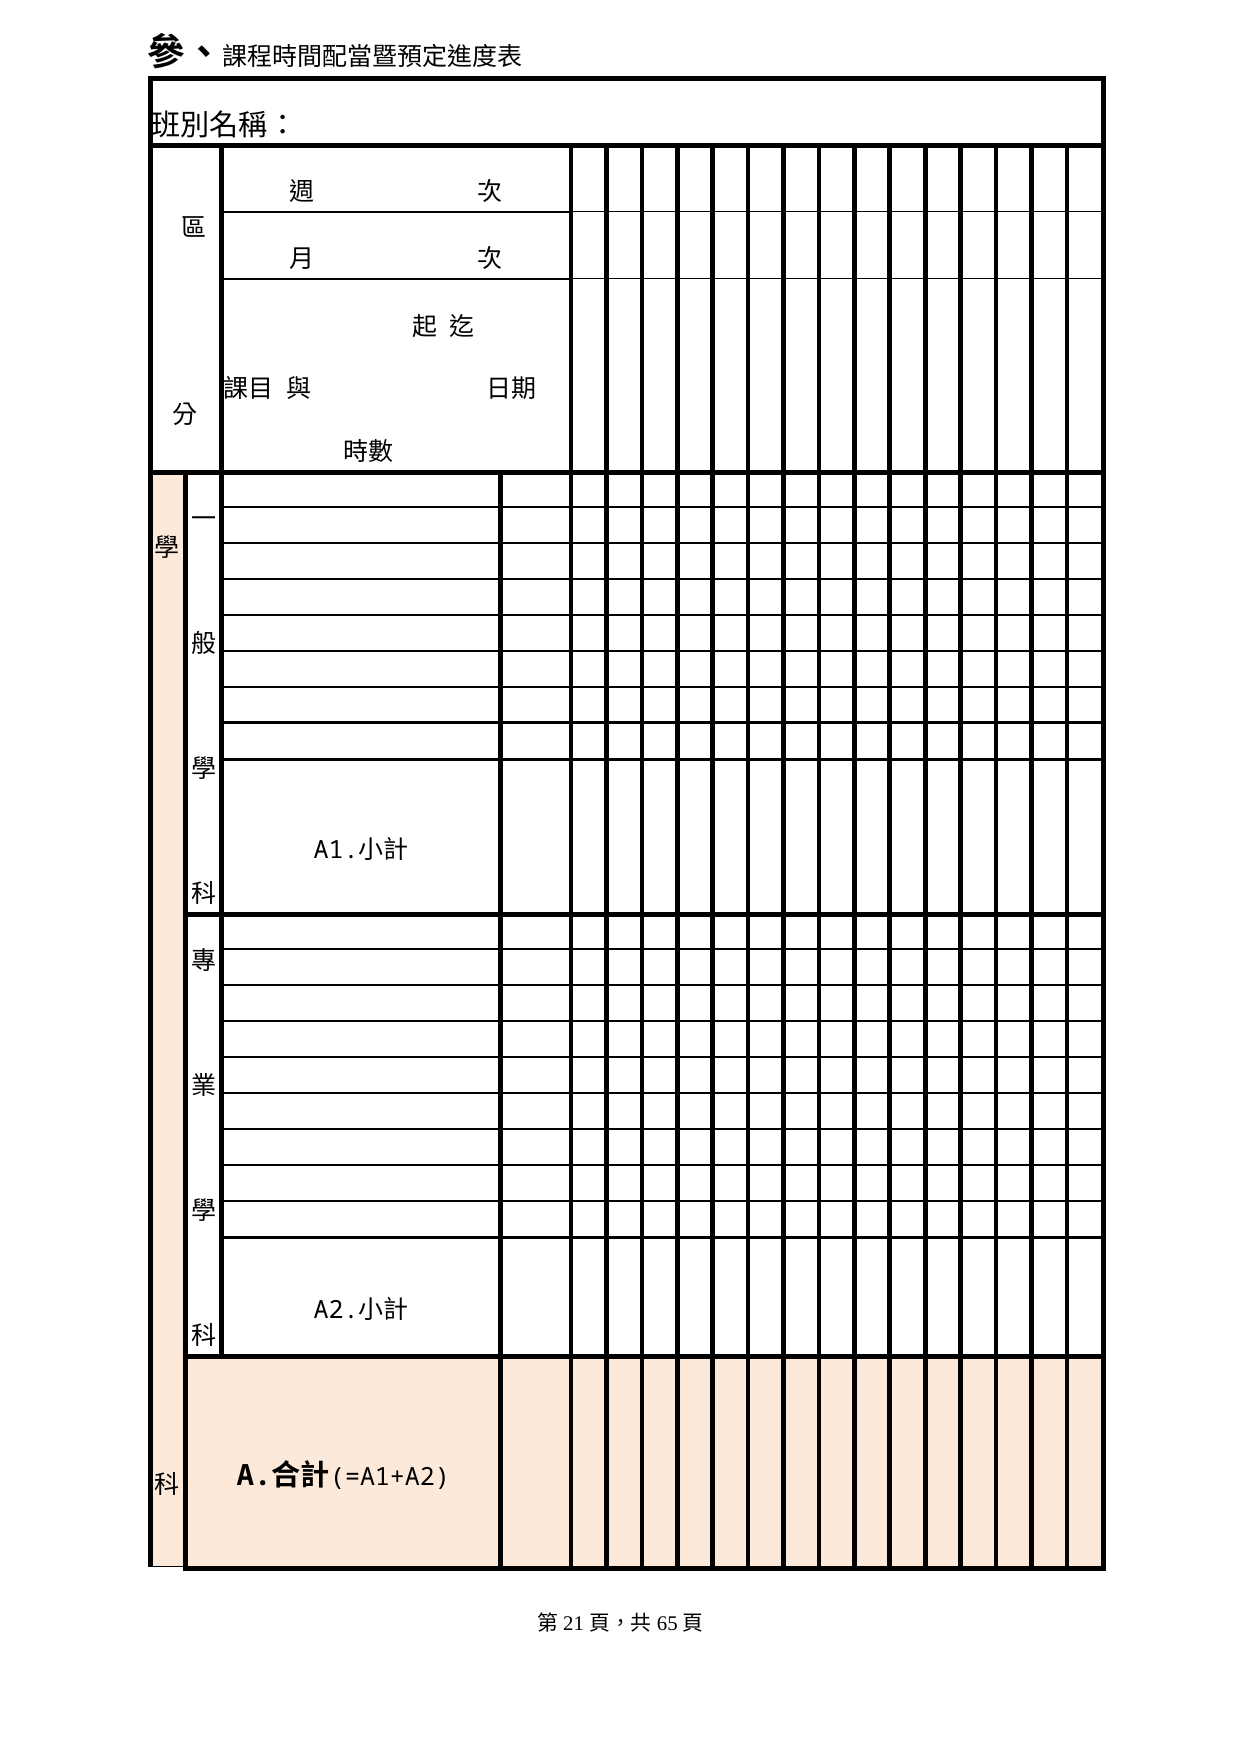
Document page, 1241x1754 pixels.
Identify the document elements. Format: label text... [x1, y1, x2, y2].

table_cell [821, 1239, 852, 1354]
table_cell [750, 917, 781, 948]
table_cell 區 分 [153, 148, 219, 470]
table_cell [1034, 986, 1065, 1020]
table_cell [609, 1359, 640, 1566]
table_cell [892, 1058, 923, 1092]
table_cell [750, 1058, 781, 1092]
table_cell [750, 475, 781, 506]
table_cell [644, 1202, 675, 1236]
table_cell [892, 279, 923, 470]
table_cell [503, 986, 569, 1020]
table_cell [224, 508, 498, 542]
table_cell [503, 1130, 569, 1164]
table_cell [644, 1359, 675, 1566]
table_cell [715, 1094, 746, 1128]
subtitle 參、課程時間配當暨預定進度表 [148, 22, 1092, 76]
table_cell [786, 1094, 817, 1128]
table_cell [573, 544, 604, 578]
table_cell [1034, 1058, 1065, 1092]
table_cell [644, 279, 675, 470]
table_cell [715, 1058, 746, 1092]
table_cell [609, 475, 640, 506]
table_cell [644, 761, 675, 912]
table_cell [821, 688, 852, 721]
table_cell [1069, 1202, 1101, 1236]
table_cell [224, 1130, 498, 1164]
table_cell [573, 475, 604, 506]
table_cell [224, 688, 498, 721]
table_cell [644, 950, 675, 984]
table_cell [928, 148, 958, 211]
table_cell [1034, 652, 1065, 686]
table_cell [715, 724, 746, 757]
table_cell [715, 475, 746, 506]
table_cell [892, 688, 923, 721]
table_cell [503, 616, 569, 649]
table_cell [1034, 1130, 1065, 1164]
table_cell [786, 1166, 817, 1199]
table_cell [892, 1359, 923, 1566]
table_cell [224, 616, 498, 649]
table_cell [821, 1058, 852, 1092]
table_cell [715, 688, 746, 721]
table_cell [573, 1130, 604, 1164]
table_cell [680, 544, 710, 578]
table_cell [750, 1022, 781, 1056]
table_cell 週 次 [224, 148, 569, 211]
table_cell [786, 1239, 817, 1354]
table_cell [750, 1166, 781, 1199]
table_cell [892, 761, 923, 912]
table_cell [857, 148, 887, 211]
table_cell [786, 986, 817, 1020]
table_cell [573, 148, 604, 211]
table_cell [224, 1022, 498, 1056]
table_cell [573, 212, 604, 278]
table_cell [998, 148, 1029, 211]
table_cell [857, 508, 887, 542]
table_cell [680, 1022, 710, 1056]
table_cell [680, 950, 710, 984]
table_cell [963, 148, 994, 211]
table_cell [644, 917, 675, 948]
table_cell [644, 475, 675, 506]
table_cell [573, 724, 604, 757]
table_cell [892, 917, 923, 948]
table_cell [857, 986, 887, 1020]
table_cell [573, 279, 604, 470]
table_cell [609, 279, 640, 470]
table_cell [892, 1239, 923, 1354]
table_cell [224, 1058, 498, 1092]
table_cell [857, 279, 887, 470]
table_cell [680, 652, 710, 686]
table_cell [573, 1239, 604, 1354]
table_cell [998, 1094, 1029, 1128]
table_cell [573, 1058, 604, 1092]
table_cell [609, 1239, 640, 1354]
table_cell [503, 544, 569, 578]
table_cell [680, 212, 710, 278]
table_cell [573, 688, 604, 721]
table_cell [503, 1094, 569, 1128]
table_cell [892, 580, 923, 614]
table_cell [1034, 508, 1065, 542]
table_cell [503, 1239, 569, 1354]
table_cell [750, 616, 781, 649]
table_cell [750, 1202, 781, 1236]
table_cell [857, 1166, 887, 1199]
table_cell [1069, 212, 1101, 278]
table_cell [715, 279, 746, 470]
table_cell [609, 544, 640, 578]
table_cell [857, 212, 887, 278]
table_cell [750, 950, 781, 984]
table_cell [821, 212, 852, 278]
table_cell [609, 917, 640, 948]
table_cell [928, 212, 958, 278]
table_cell A1.小計 [224, 761, 498, 912]
table_cell [224, 1166, 498, 1199]
table_cell [857, 1202, 887, 1236]
table_cell [680, 1094, 710, 1128]
table_cell [821, 1359, 852, 1566]
table_cell [1034, 1022, 1065, 1056]
table_cell [609, 1022, 640, 1056]
table_cell [821, 580, 852, 614]
table_cell [1034, 544, 1065, 578]
table_cell [750, 544, 781, 578]
table_cell [963, 279, 994, 470]
table_cell [821, 1202, 852, 1236]
table_cell [928, 652, 958, 686]
table_cell [786, 950, 817, 984]
table_cell [644, 544, 675, 578]
table_cell [998, 508, 1029, 542]
table_cell [857, 652, 887, 686]
table_cell [786, 1359, 817, 1566]
table_cell [857, 580, 887, 614]
table_cell [821, 508, 852, 542]
table_cell [750, 1130, 781, 1164]
table_cell [680, 1058, 710, 1092]
table_cell [1069, 148, 1101, 211]
table_cell [644, 1166, 675, 1199]
table_cell [821, 917, 852, 948]
table_cell [998, 580, 1029, 614]
table_cell [1069, 279, 1101, 470]
table_cell [224, 580, 498, 614]
table_cell [963, 1359, 994, 1566]
table_cell [963, 724, 994, 757]
table_header 班別名稱： [153, 81, 1101, 143]
table_cell [892, 986, 923, 1020]
table_cell [680, 986, 710, 1020]
table_cell [1034, 212, 1065, 278]
table_cell [857, 950, 887, 984]
table_cell [1069, 1359, 1101, 1566]
table_cell [1034, 1202, 1065, 1236]
table_cell [573, 616, 604, 649]
table_cell [998, 544, 1029, 578]
table_cell [998, 688, 1029, 721]
table_cell A2.小計 [224, 1239, 498, 1354]
table_cell [715, 986, 746, 1020]
table_cell [503, 1058, 569, 1092]
table_cell [609, 950, 640, 984]
table_cell [998, 1058, 1029, 1092]
table_cell [857, 917, 887, 948]
table_cell [609, 580, 640, 614]
table_cell [224, 1094, 498, 1128]
table_cell [928, 1094, 958, 1128]
table_cell [821, 475, 852, 506]
table_cell [680, 1130, 710, 1164]
table_cell [1069, 475, 1101, 506]
table_cell [1034, 724, 1065, 757]
table_cell [998, 1022, 1029, 1056]
table_cell [750, 279, 781, 470]
table_cell [1034, 917, 1065, 948]
table_cell [503, 508, 569, 542]
table_cell [1034, 688, 1065, 721]
table_cell [609, 1094, 640, 1128]
table_cell [609, 616, 640, 649]
table_cell [928, 986, 958, 1020]
table_cell [573, 1094, 604, 1128]
table_cell [1069, 652, 1101, 686]
table_cell [715, 950, 746, 984]
table_cell [821, 986, 852, 1020]
table_cell [1069, 1239, 1101, 1354]
table_cell [644, 1022, 675, 1056]
table_cell [609, 212, 640, 278]
table_cell [1069, 950, 1101, 984]
table_cell [928, 508, 958, 542]
table_cell [786, 652, 817, 686]
table_cell [857, 616, 887, 649]
table_cell [857, 688, 887, 721]
table_cell [998, 475, 1029, 506]
table_cell [821, 544, 852, 578]
table_cell [573, 580, 604, 614]
table_cell [573, 1166, 604, 1199]
table_cell [644, 986, 675, 1020]
table_cell [503, 1166, 569, 1199]
table_cell [786, 688, 817, 721]
table_cell [609, 652, 640, 686]
table_cell [680, 724, 710, 757]
table_cell [963, 475, 994, 506]
table_cell [680, 1239, 710, 1354]
table_cell [715, 917, 746, 948]
table_cell [644, 212, 675, 278]
table_cell [928, 688, 958, 721]
table_cell [503, 1202, 569, 1236]
table_cell [963, 1202, 994, 1236]
table_cell [928, 544, 958, 578]
table_cell [1069, 688, 1101, 721]
table_cell [1034, 1239, 1065, 1354]
table_cell [503, 688, 569, 721]
table_cell [503, 917, 569, 948]
table_cell [892, 616, 923, 649]
table_cell [750, 761, 781, 912]
table_cell [786, 1058, 817, 1092]
table_cell [503, 724, 569, 757]
table_cell [750, 986, 781, 1020]
table_cell [644, 580, 675, 614]
table_cell [998, 1166, 1029, 1199]
table_cell [503, 580, 569, 614]
table_cell [928, 724, 958, 757]
table_cell [928, 616, 958, 649]
table_cell [750, 580, 781, 614]
table_cell [680, 761, 710, 912]
table_cell [715, 1022, 746, 1056]
table_cell [1034, 616, 1065, 649]
table_cell [573, 917, 604, 948]
table_cell [998, 917, 1029, 948]
table_cell [998, 724, 1029, 757]
table_cell [680, 580, 710, 614]
table_cell [928, 1166, 958, 1199]
table_cell [680, 616, 710, 649]
table_cell [821, 148, 852, 211]
table_cell [821, 1094, 852, 1128]
table_cell [857, 724, 887, 757]
table_cell [892, 652, 923, 686]
table_cell [609, 1058, 640, 1092]
table_cell [573, 1022, 604, 1056]
table_cell [892, 1166, 923, 1199]
table_cell [1069, 761, 1101, 912]
table_cell [715, 1166, 746, 1199]
table_cell [680, 508, 710, 542]
table_cell [928, 761, 958, 912]
table_cell [998, 1239, 1029, 1354]
table_cell [224, 652, 498, 686]
table_cell [963, 508, 994, 542]
table_cell [573, 950, 604, 984]
table_cell [963, 761, 994, 912]
table_cell [715, 212, 746, 278]
table_cell [963, 544, 994, 578]
table_cell [1034, 279, 1065, 470]
table_cell [573, 761, 604, 912]
table_cell [786, 917, 817, 948]
table_cell [750, 688, 781, 721]
table_cell [503, 475, 569, 506]
table_cell [1069, 724, 1101, 757]
table_cell [963, 652, 994, 686]
table_cell [786, 475, 817, 506]
table_cell [857, 544, 887, 578]
table_cell [1069, 580, 1101, 614]
table_cell [892, 1094, 923, 1128]
table_cell [928, 1359, 958, 1566]
table_cell [857, 1058, 887, 1092]
table_cell [224, 1202, 498, 1236]
table_cell [680, 1166, 710, 1199]
table_cell [963, 1094, 994, 1128]
table_cell [715, 1239, 746, 1354]
table_cell [644, 616, 675, 649]
table_cell [1069, 508, 1101, 542]
table_cell [715, 1202, 746, 1236]
table_cell [786, 761, 817, 912]
table_cell [892, 724, 923, 757]
table_cell [1069, 1166, 1101, 1199]
table_cell [680, 475, 710, 506]
table_cell [224, 544, 498, 578]
table_cell [1069, 986, 1101, 1020]
table_cell [963, 1166, 994, 1199]
table_cell [786, 508, 817, 542]
table_cell [998, 761, 1029, 912]
table_cell [224, 917, 498, 948]
table_cell [715, 761, 746, 912]
table_cell [1034, 761, 1065, 912]
table_cell [1069, 1130, 1101, 1164]
table_cell [892, 148, 923, 211]
table_cell [928, 1130, 958, 1164]
table_cell [821, 1166, 852, 1199]
table_cell [224, 475, 498, 506]
table_cell [857, 1130, 887, 1164]
table_cell [224, 986, 498, 1020]
table_cell [715, 508, 746, 542]
table_cell [715, 616, 746, 649]
table_cell [928, 917, 958, 948]
table_cell [821, 724, 852, 757]
table_cell [786, 1130, 817, 1164]
table_cell [644, 688, 675, 721]
table_cell [786, 1202, 817, 1236]
table_cell [644, 1239, 675, 1354]
table_cell [503, 1022, 569, 1056]
table_cell [857, 1022, 887, 1056]
table_cell [609, 508, 640, 542]
table_cell [644, 508, 675, 542]
table_cell [928, 1202, 958, 1236]
table_cell 專 業 學 科 [188, 917, 219, 1354]
table_cell [644, 652, 675, 686]
table_cell [644, 1130, 675, 1164]
table_cell [224, 950, 498, 984]
table_cell [573, 652, 604, 686]
table_cell [892, 508, 923, 542]
table_cell [680, 148, 710, 211]
table_cell [750, 1359, 781, 1566]
table_cell [715, 652, 746, 686]
table_cell [892, 1202, 923, 1236]
table_cell [857, 475, 887, 506]
table_cell [998, 986, 1029, 1020]
table_cell [715, 148, 746, 211]
table_cell [821, 1022, 852, 1056]
table_cell [892, 544, 923, 578]
table_cell [1034, 475, 1065, 506]
table_cell [998, 1130, 1029, 1164]
table_cell [786, 544, 817, 578]
table_cell [928, 580, 958, 614]
table_cell 月 次 [224, 213, 569, 278]
table_cell [573, 508, 604, 542]
table_cell [680, 1202, 710, 1236]
table_cell [998, 950, 1029, 984]
table_cell [503, 1359, 569, 1566]
table_cell [998, 1359, 1029, 1566]
table_cell [998, 652, 1029, 686]
table_cell [963, 616, 994, 649]
table_cell [609, 761, 640, 912]
table_cell [821, 616, 852, 649]
table_cell [644, 148, 675, 211]
table_cell [786, 212, 817, 278]
table_cell [963, 1022, 994, 1056]
table_cell [1034, 950, 1065, 984]
table_cell [750, 1239, 781, 1354]
table_cell [821, 279, 852, 470]
table_cell [503, 652, 569, 686]
table_cell [963, 580, 994, 614]
table_cell [1069, 616, 1101, 649]
table_cell [998, 279, 1029, 470]
table_cell [786, 724, 817, 757]
table_cell [1034, 1166, 1065, 1199]
table_cell [821, 652, 852, 686]
table_cell [892, 1022, 923, 1056]
table_cell [573, 1202, 604, 1236]
table_cell 一 般 學 科 [188, 475, 219, 912]
table_cell [503, 761, 569, 912]
table_cell [1034, 1359, 1065, 1566]
table_cell [644, 724, 675, 757]
table_cell [928, 475, 958, 506]
table_cell A.合計(=A1+A2) [188, 1359, 498, 1566]
table_cell [963, 212, 994, 278]
table_cell [573, 986, 604, 1020]
table_cell [680, 1359, 710, 1566]
table_cell [1069, 1058, 1101, 1092]
table_cell [680, 917, 710, 948]
table_cell [998, 616, 1029, 649]
table_cell [786, 279, 817, 470]
table_cell [857, 1094, 887, 1128]
table_cell [715, 580, 746, 614]
table_cell [644, 1058, 675, 1092]
table_cell [786, 1022, 817, 1056]
table_cell [609, 688, 640, 721]
table_cell [892, 1130, 923, 1164]
table_cell [680, 279, 710, 470]
table_cell [715, 1130, 746, 1164]
table_cell [928, 1239, 958, 1354]
table_cell [963, 917, 994, 948]
table_cell 起 迄 課目 與 日期 時數 [224, 280, 569, 470]
table_cell [609, 1166, 640, 1199]
table_cell [1069, 917, 1101, 948]
table_cell [750, 212, 781, 278]
table_cell [821, 761, 852, 912]
table_cell [963, 986, 994, 1020]
table_cell [750, 148, 781, 211]
table_cell [928, 1022, 958, 1056]
table_cell [786, 580, 817, 614]
table_cell [609, 148, 640, 211]
table_cell [224, 724, 498, 757]
table_cell [715, 544, 746, 578]
table_cell [892, 475, 923, 506]
table_cell [786, 616, 817, 649]
table_cell [821, 950, 852, 984]
table_cell [609, 1202, 640, 1236]
table_cell [1069, 544, 1101, 578]
table_cell [573, 1359, 604, 1566]
table_cell [963, 1239, 994, 1354]
table_cell [821, 1130, 852, 1164]
table_cell [609, 1130, 640, 1164]
table_cell [963, 950, 994, 984]
table_cell 學 科 [153, 475, 183, 1566]
table_cell [963, 1130, 994, 1164]
table_cell [963, 688, 994, 721]
table_cell [998, 1202, 1029, 1236]
table_cell [503, 950, 569, 984]
table_cell [1069, 1022, 1101, 1056]
table_cell [750, 724, 781, 757]
table_cell [963, 1058, 994, 1092]
table_cell [928, 1058, 958, 1092]
table_cell [857, 1239, 887, 1354]
table_cell [1034, 580, 1065, 614]
table_cell [609, 724, 640, 757]
table_cell [750, 652, 781, 686]
table_cell [928, 279, 958, 470]
table_cell [750, 1094, 781, 1128]
table_cell [644, 1094, 675, 1128]
table_cell [928, 950, 958, 984]
table_cell [680, 688, 710, 721]
table_cell [1034, 1094, 1065, 1128]
table_cell [1034, 148, 1065, 211]
table_cell [715, 1359, 746, 1566]
table_cell [998, 212, 1029, 278]
table_cell [750, 508, 781, 542]
table_cell [892, 950, 923, 984]
table_cell [857, 1359, 887, 1566]
table_cell [786, 148, 817, 211]
table_cell [609, 986, 640, 1020]
table_cell [892, 212, 923, 278]
table_cell [857, 761, 887, 912]
table_cell [1069, 1094, 1101, 1128]
